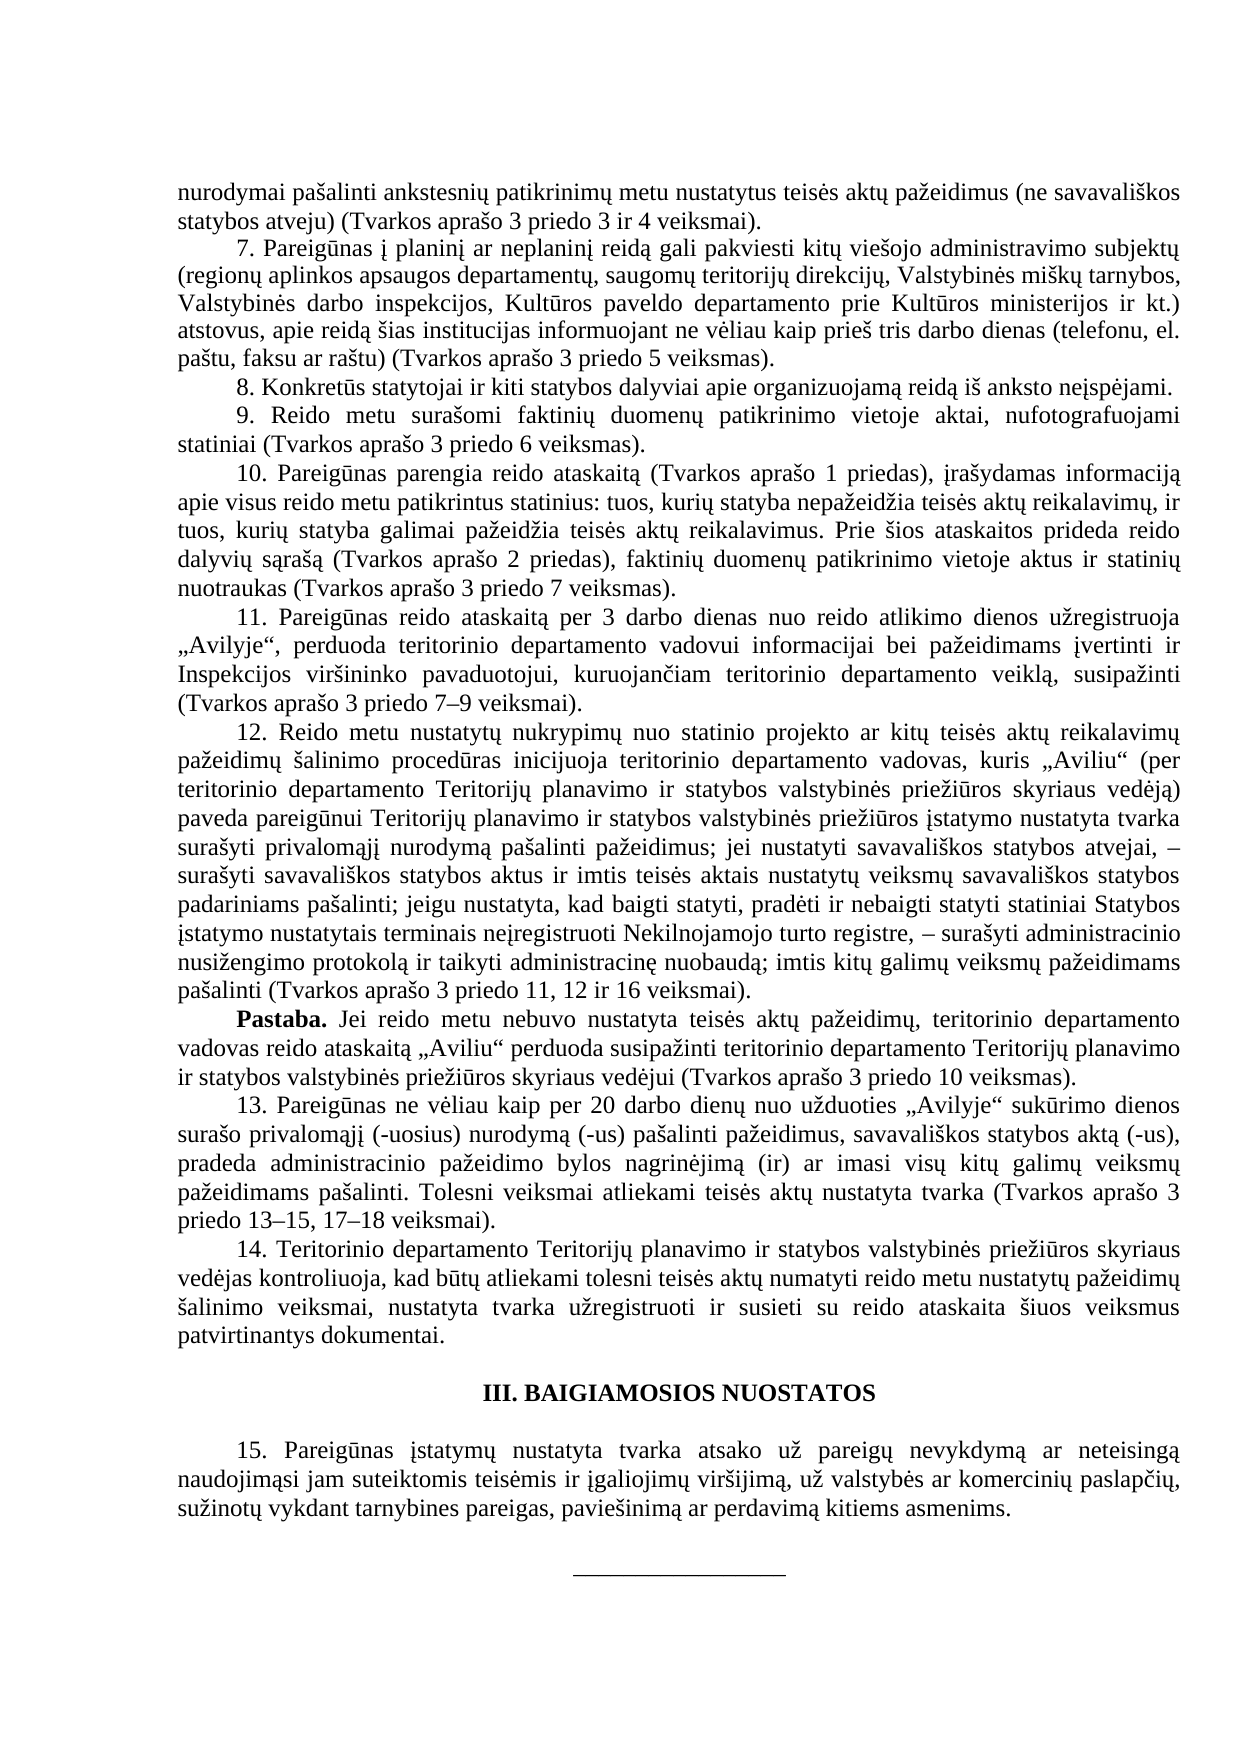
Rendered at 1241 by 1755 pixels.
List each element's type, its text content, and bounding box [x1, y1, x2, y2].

text Pastaba. Jei reido metu nebuvo nustatyta teisės aktų pažeidimų, teritorinio departamento vadovas reido ataskaitą „Aviliu“ perduoda susipažinti teritorinio departamento Teritorijų planavimo ir statybos valstybinės priežiūros skyriaus vedėjui (Tvarkos aprašo 3 priedo 10 veiksmas). [177, 1004, 1181, 1090]
text 12. Reido metu nustatytų nukrypimų nuo statinio projekto ar kitų teisės aktų reikalavimų pažeidimų šalinimo procedūras inicijuoja teritorinio departamento vadovas, kuris „Aviliu“ (per teritorinio departamento Teritorijų planavimo ir statybos valstybinės priežiūros skyriaus vedėją) paveda pareigūnui Teritorijų planavimo ir statybos valstybinės priežiūros įstatymo nustatyta tvarka surašyti privalomąjį nurodymą pašalinti pažeidimus; jei nustatyti savavališkos statybos atvejai, – surašyti savavališkos statybos aktus ir imtis teisės aktais nustatytų veiksmų savavališkos statybos padariniams pašalinti; jeigu nustatyta, kad baigti statyti, pradėti ir nebaigti statyti statiniai Statybos įstatymo nustatytais terminais neįregistruoti Nekilnojamojo turto registre, – surašyti administracinio nusižengimo protokolą ir taikyti administracinę nuobaudą; imtis kitų galimų veiksmų pažeidimams pašalinti (Tvarkos aprašo 3 priedo 11, 12 ir 16 veiksmai). [177, 717, 1181, 1004]
text nurodymai pašalinti ankstesnių patikrinimų metu nustatytus teisės aktų pažeidimus (ne savavališkos statybos atveju) (Tvarkos aprašo 3 priedo 3 ir 4 veiksmai). [177, 177, 1181, 235]
text _________________ [177, 1550, 1181, 1579]
text 9. Reido metu surašomi faktinių duomenų patikrinimo vietoje aktai, nufotografuojami statiniai (Tvarkos aprašo 3 priedo 6 veiksmas). [177, 400, 1181, 458]
text 10. Pareigūnas parengia reido ataskaitą (Tvarkos aprašo 1 priedas), įrašydamas informaciją apie visus reido metu patikrintus statinius: tuos, kurių statyba nepažeidžia teisės aktų reikalavimų, ir tuos, kurių statyba galimai pažeidžia teisės aktų reikalavimus. Prie šios ataskaitos prideda reido dalyvių sąrašą (Tvarkos aprašo 2 priedas), faktinių duomenų patikrinimo vietoje aktus ir statinių nuotraukas (Tvarkos aprašo 3 priedo 7 veiksmas). [177, 458, 1181, 602]
text 14. Teritorinio departamento Teritorijų planavimo ir statybos valstybinės priežiūros skyriaus vedėjas kontroliuoja, kad būtų atliekami tolesni teisės aktų numatyti reido metu nustatytų pažeidimų šalinimo veiksmai, nustatyta tvarka užregistruoti ir susieti su reido ataskaita šiuos veiksmus patvirtinantys dokumentai. [177, 1234, 1181, 1349]
text 13. Pareigūnas ne vėliau kaip per 20 darbo dienų nuo užduoties „Avilyje“ sukūrimo dienos surašo privalomąjį (-uosius) nurodymą (-us) pašalinti pažeidimus, savavališkos statybos aktą (-us), pradeda administracinio pažeidimo bylos nagrinėjimą (ir) ar imasi visų kitų galimų veiksmų pažeidimams pašalinti. Tolesni veiksmai atliekami teisės aktų nustatyta tvarka (Tvarkos aprašo 3 priedo 13–15, 17–18 veiksmai). [177, 1090, 1181, 1234]
text 15. Pareigūnas įstatymų nustatyta tvarka atsako už pareigų nevykdymą ar neteisingą naudojimąsi jam suteiktomis teisėmis ir įgaliojimų viršijimą, už valstybės ar komercinių paslapčių, sužinotų vykdant tarnybines pareigas, paviešinimą ar perdavimą kitiems asmenims. [177, 1435, 1181, 1522]
text III. BAIGIAMOSIOS NUOSTATOS [177, 1378, 1181, 1407]
text 7. Pareigūnas į planinį ar neplaninį reidą gali pakviesti kitų viešojo administravimo subjektų (regionų aplinkos apsaugos departamentų, saugomų teritorijų direkcijų, Valstybinės miškų tarnybos, Valstybinės darbo inspekcijos, Kultūros paveldo departamento prie Kultūros ministerijos ir kt.) atstovus, apie reidą šias institucijas informuojant ne vėliau kaip prieš tris darbo dienas (telefonu, el. paštu, faksu ar raštu) (Tvarkos aprašo 3 priedo 5 veiksmas). [177, 235, 1181, 372]
text 11. Pareigūnas reido ataskaitą per 3 darbo dienas nuo reido atlikimo dienos užregistruoja „Avilyje“, perduoda teritorinio departamento vadovui informacijai bei pažeidimams įvertinti ir Inspekcijos viršininko pavaduotojui, kuruojančiam teritorinio departamento veiklą, susipažinti (Tvarkos aprašo 3 priedo 7–9 veiksmai). [177, 602, 1181, 717]
text 8. Konkretūs statytojai ir kiti statybos dalyviai apie organizuojamą reidą iš anksto neįspėjami. [177, 372, 1181, 400]
